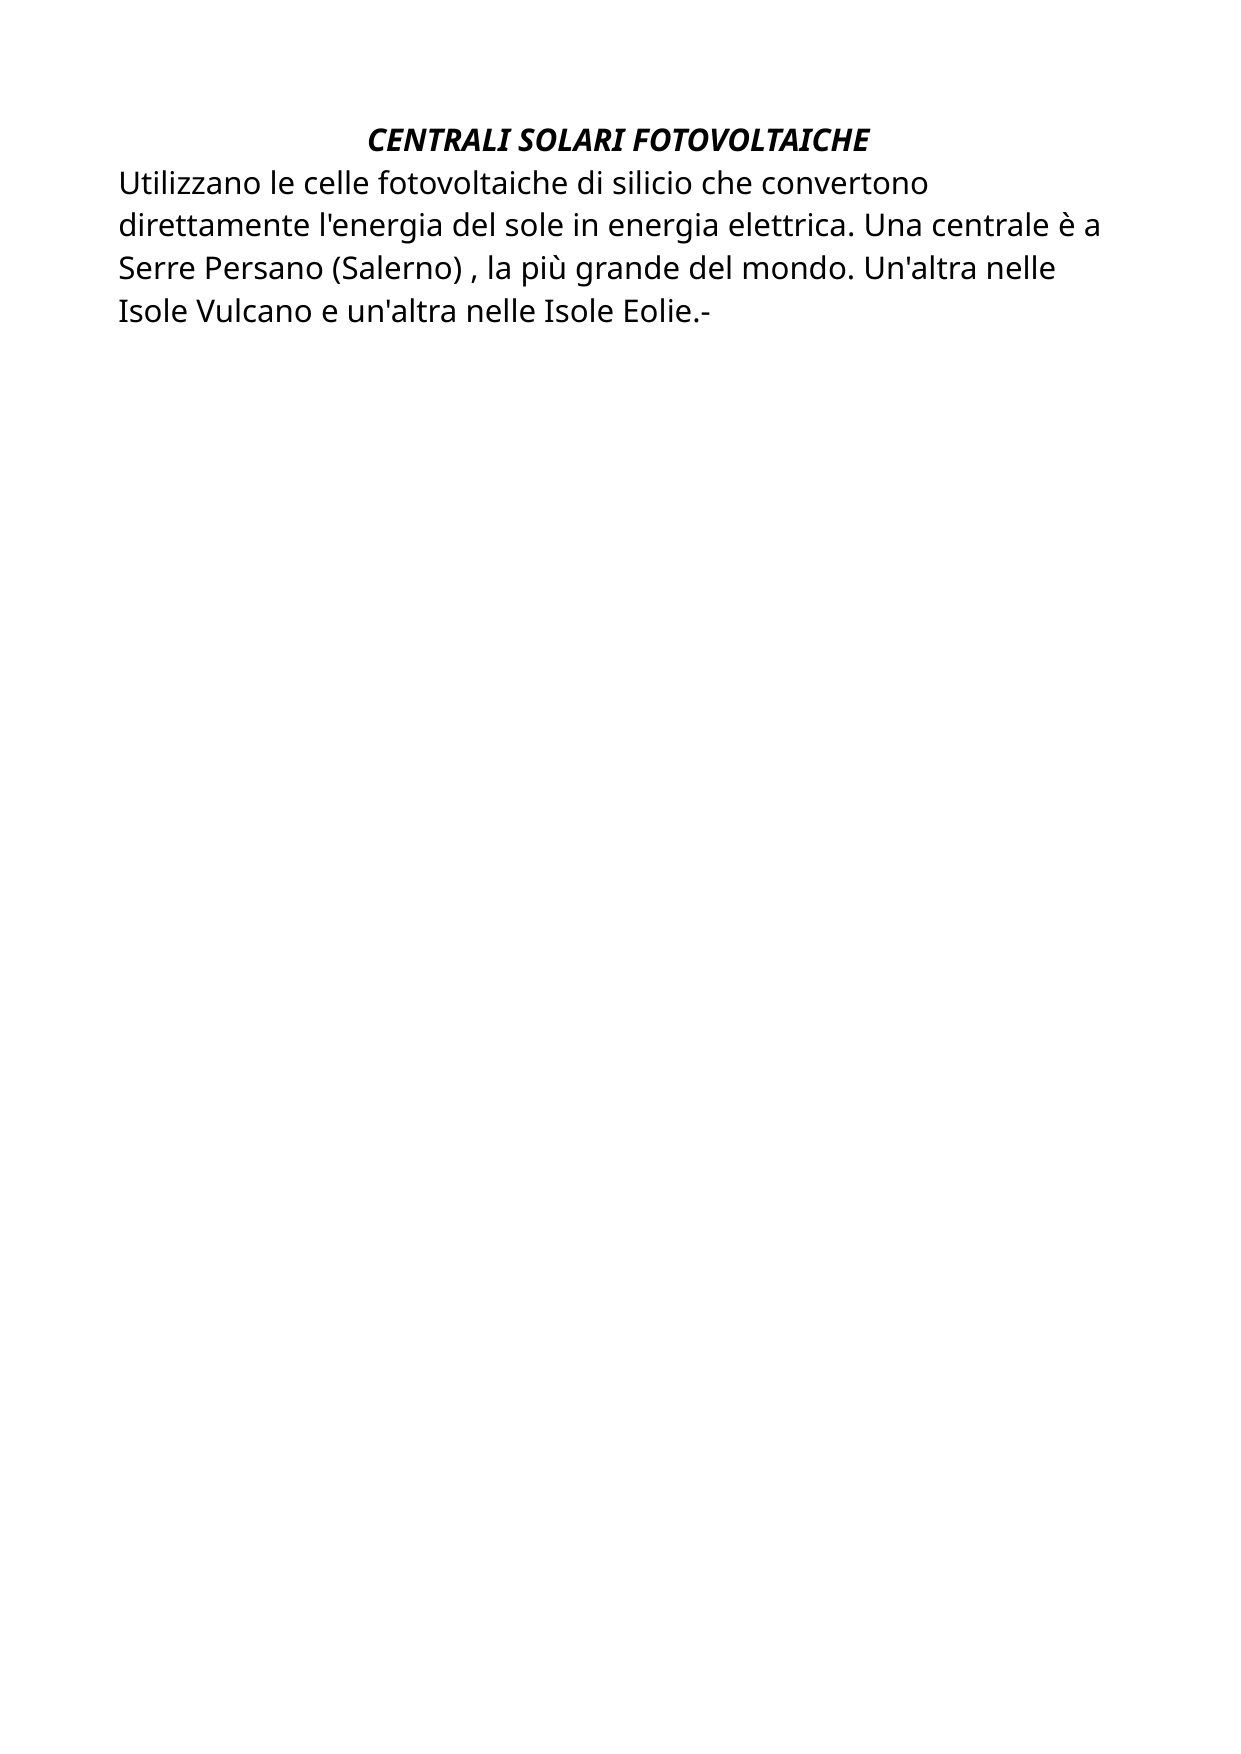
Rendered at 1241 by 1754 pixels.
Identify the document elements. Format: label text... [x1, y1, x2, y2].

text CENTRALI SOLARI FOTOVOLTAICHE [118, 118, 1122, 161]
text Utilizzano le celle fotovoltaiche di silicio che convertono direttamente l'energia del sole in energia elettrica. Una centrale è a Serre Persano (Salerno) , la più grande del mondo. Un'altra nelle Isole Vulcano e un'altra nelle Isole Eolie.- [118, 161, 1122, 331]
